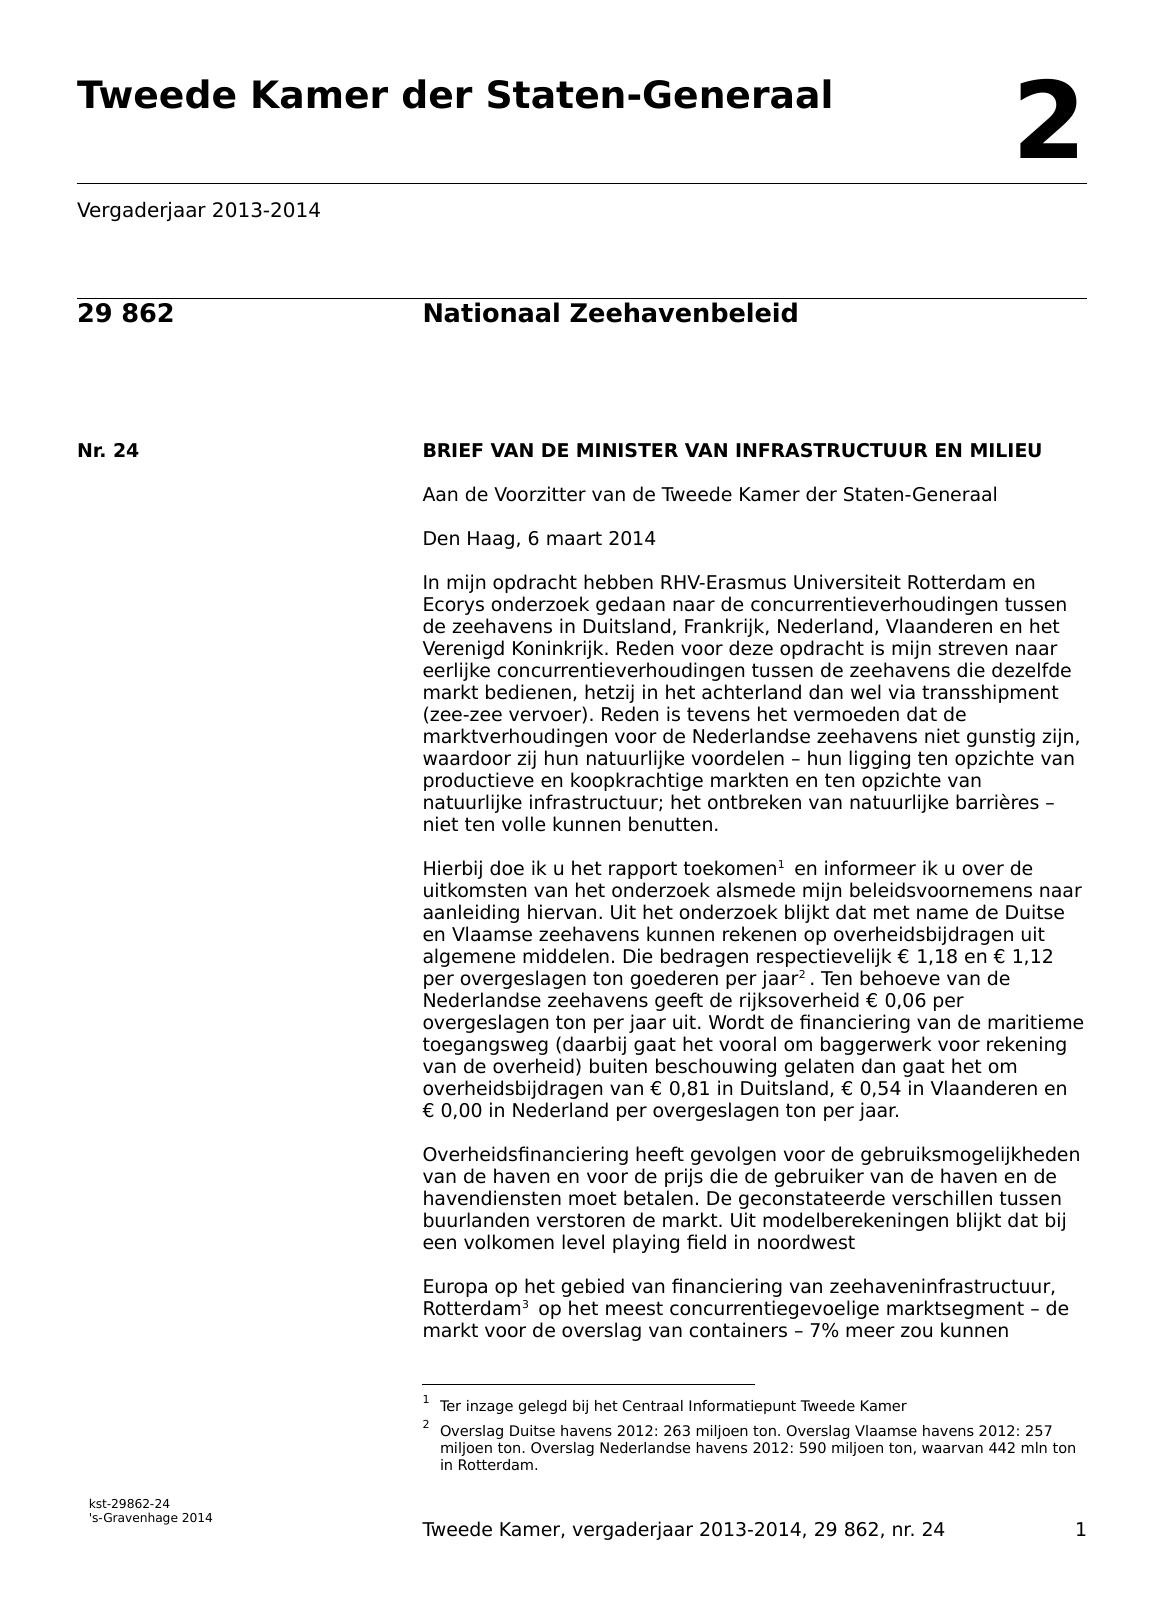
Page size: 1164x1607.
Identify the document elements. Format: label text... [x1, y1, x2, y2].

subtitle 29 862 Nationaal Zeehavenbeleid [77, 299, 1087, 329]
table_header Tweede Kamer der Staten-Generaal [77, 59, 886, 183]
text Ter inzage gelegd bij het Centraal Informatiepunt Tweede Kamer [422, 1393, 1087, 1416]
text kst-29862-24 [88, 1497, 323, 1511]
text Hierbij doe ik u het rapport toekomen en informeer ik u over de uitkomsten van het onderzoek alsmede mijn beleidsvoornemens naar aanleiding hiervan. Uit het onderzoek blijkt dat met name de Duitse en Vlaamse zeehavens kunnen rekenen op overheidsbijdragen uit algemene middelen. Die bedragen respectievelijk € 1,18 en € 1,12 per overgeslagen ton goederen per jaar. Ten behoeve van de Nederlandse zeehavens geeft de rijksoverheid € 0,06 per overgeslagen ton per jaar uit. Wordt de financiering van de maritieme toegangsweg (daarbij gaat het vooral om baggerwerk voor rekening van de overheid) buiten beschouwing gelaten dan gaat het om overheidsbijdragen van € 0,81 in Duitsland, € 0,54 in Vlaanderen en € 0,00 in Nederland per overgeslagen ton per jaar. [422, 858, 1087, 1122]
text Overslag Duitse havens 2012: 263 miljoen ton. Overslag Vlaamse havens 2012: 257 miljoen ton. Overslag Nederlandse havens 2012: 590 miljoen ton, waarvan 442 mln ton in Rotterdam. [422, 1418, 1087, 1474]
text In mijn opdracht hebben RHV-Erasmus Universiteit Rotterdam en Ecorys onderzoek gedaan naar de concurrentieverhoudingen tussen de zeehavens in Duitsland, Frankrijk, Nederland, Vlaanderen en het Verenigd Koninkrijk. Reden voor deze opdracht is mijn streven naar eerlijke concurrentieverhoudingen tussen de zeehavens die dezelfde markt bedienen, hetzij in het achterland dan wel via transshipment (zee-zee vervoer). Reden is tevens het vermoeden dat de marktverhoudingen voor de Nederlandse zeehavens niet gunstig zijn, waardoor zij hun natuurlijke voordelen – hun ligging ten opzichte van productieve en koopkrachtige markten en ten opzichte van natuurlijke infrastructuur; het ontbreken van natuurlijke barrières – niet ten volle kunnen benutten. [422, 572, 1087, 836]
table_header 2 [886, 59, 1087, 183]
text 's-Gravenhage 2014 [88, 1511, 323, 1525]
text Aan de Voorzitter van de Tweede Kamer der Staten-Generaal [422, 484, 1087, 506]
subtitle Nr. 24 BRIEF VAN DE MINISTER VAN INFRASTRUCTUUR EN MILIEU [77, 440, 1087, 462]
text Europa op het gebied van financiering van zeehaveninfrastructuur, Rotterdam op het meest concurrentiegevoelige marktsegment – de markt voor de overslag van containers – 7% meer zou kunnen [422, 1276, 1087, 1342]
text Overheidsfinanciering heeft gevolgen voor de gebruiksmogelijkheden van de haven en voor de prijs die de gebruiker van de haven en de havendiensten moet betalen. De geconstateerde verschillen tussen buurlanden verstoren de markt. Uit modelberekeningen blijkt dat bij een volkomen level playing field in noordwest [422, 1144, 1087, 1254]
text Den Haag, 6 maart 2014 [422, 528, 1087, 550]
table_cell Vergaderjaar 2013-2014 [77, 184, 1087, 298]
